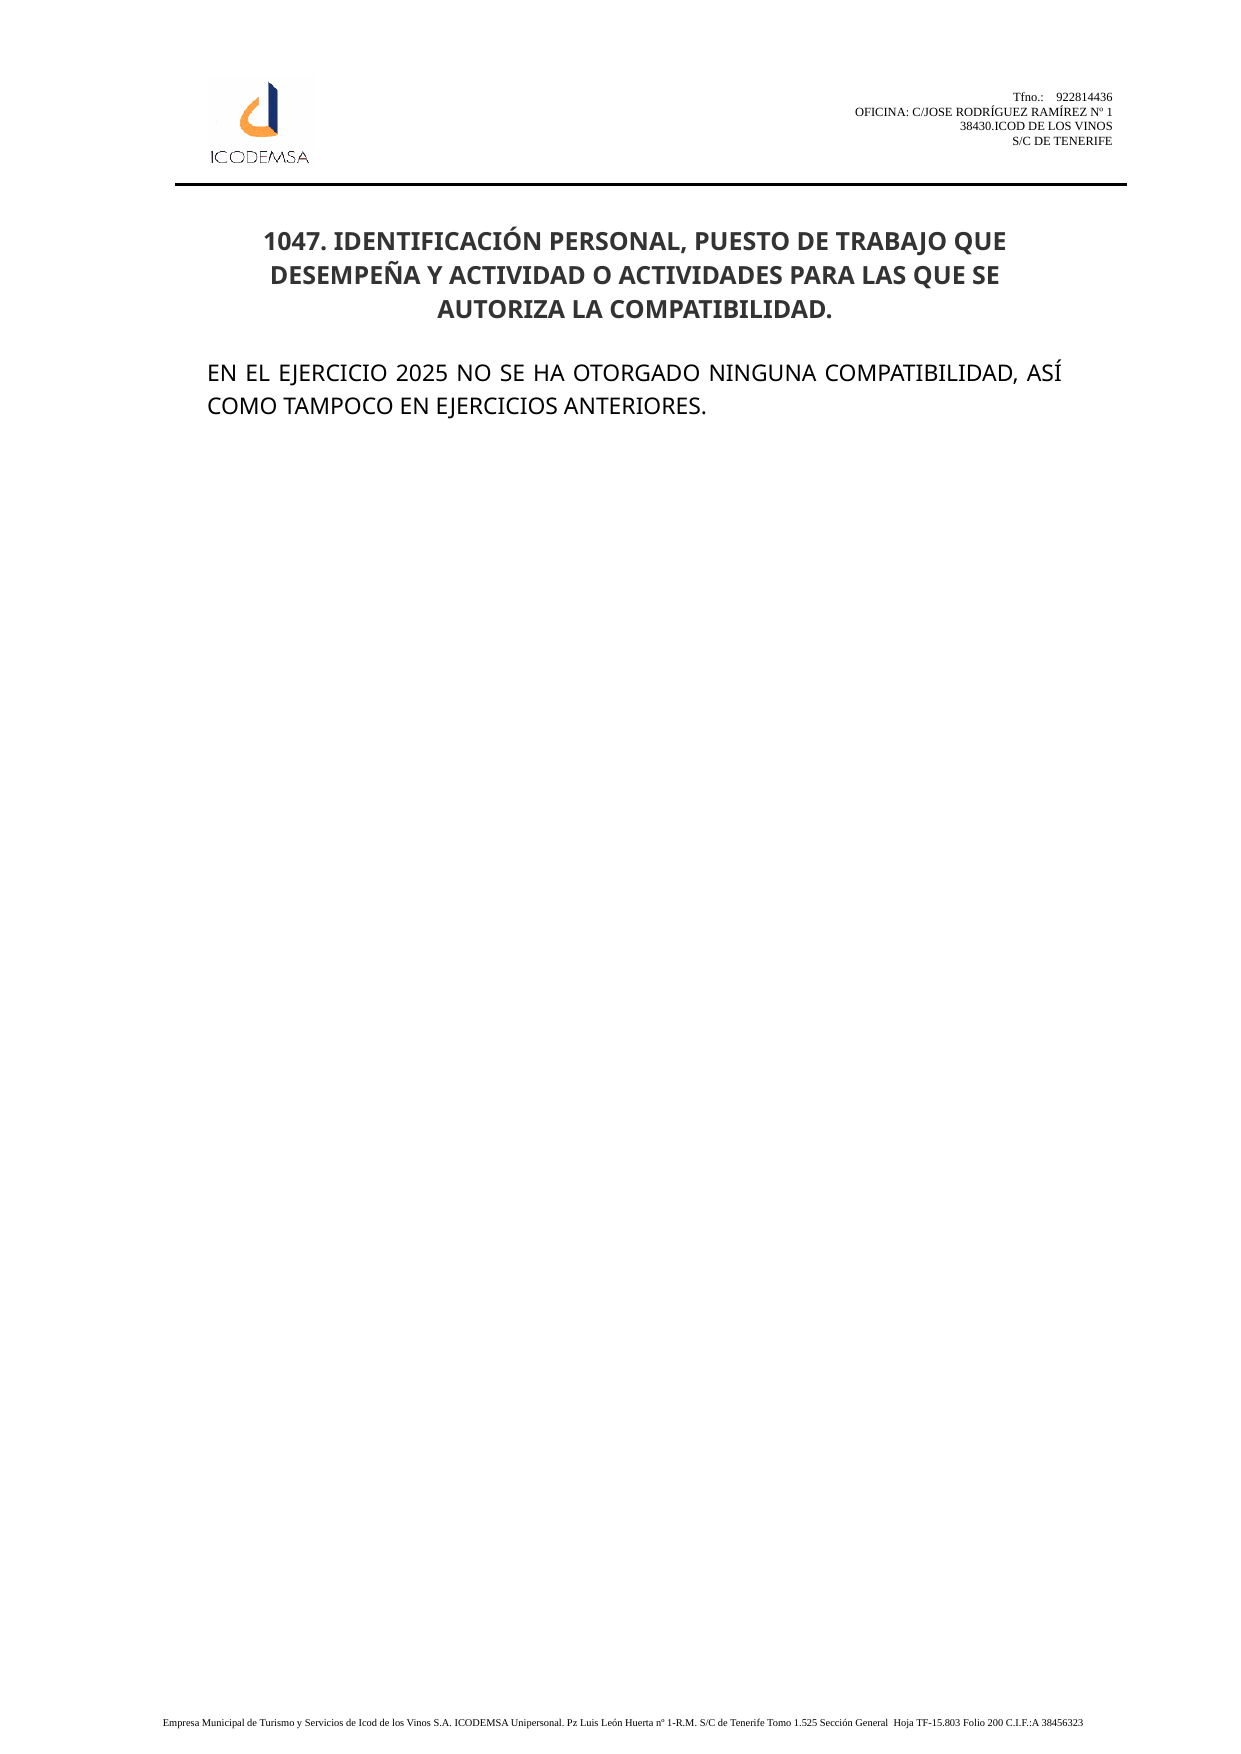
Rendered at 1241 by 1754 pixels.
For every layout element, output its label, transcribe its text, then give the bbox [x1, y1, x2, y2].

text Empresa Municipal de Turismo y Servicios de Icod de los Vinos S.A. ICODEMSA Unipersonal. Pz Luis León Huerta nº 1-R.M. S/C de Tenerife Tomo 1.525 Sección General Hoja TF-15.803 Folio 200 C.I.F.:A 38456323 [0, 1717, 1240, 1729]
text 38430.ICOD DE LOS VINOS [676, 119, 1112, 133]
text Tfno.: 922814436 [676, 90, 1112, 104]
text 1047. IDENTIFICACIÓN PERSONAL, PUESTO DE TRABAJO QUE DESEMPEÑA Y ACTIVIDAD O ACTIVIDADES PARA LAS QUE SE AUTORIZA LA COMPATIBILIDAD. [207, 224, 1063, 326]
picture [206, 75, 315, 169]
text EN EL EJERCICIO 2025 NO SE HA OTORGADO NINGUNA COMPATIBILIDAD, ASÍ COMO TAMPOCO EN EJERCICIOS ANTERIORES. [207, 357, 1063, 421]
text S/C DE TENERIFE [676, 133, 1112, 148]
text OFICINA: C/JOSE RODRÍGUEZ RAMÍREZ Nº 1 [676, 104, 1112, 119]
